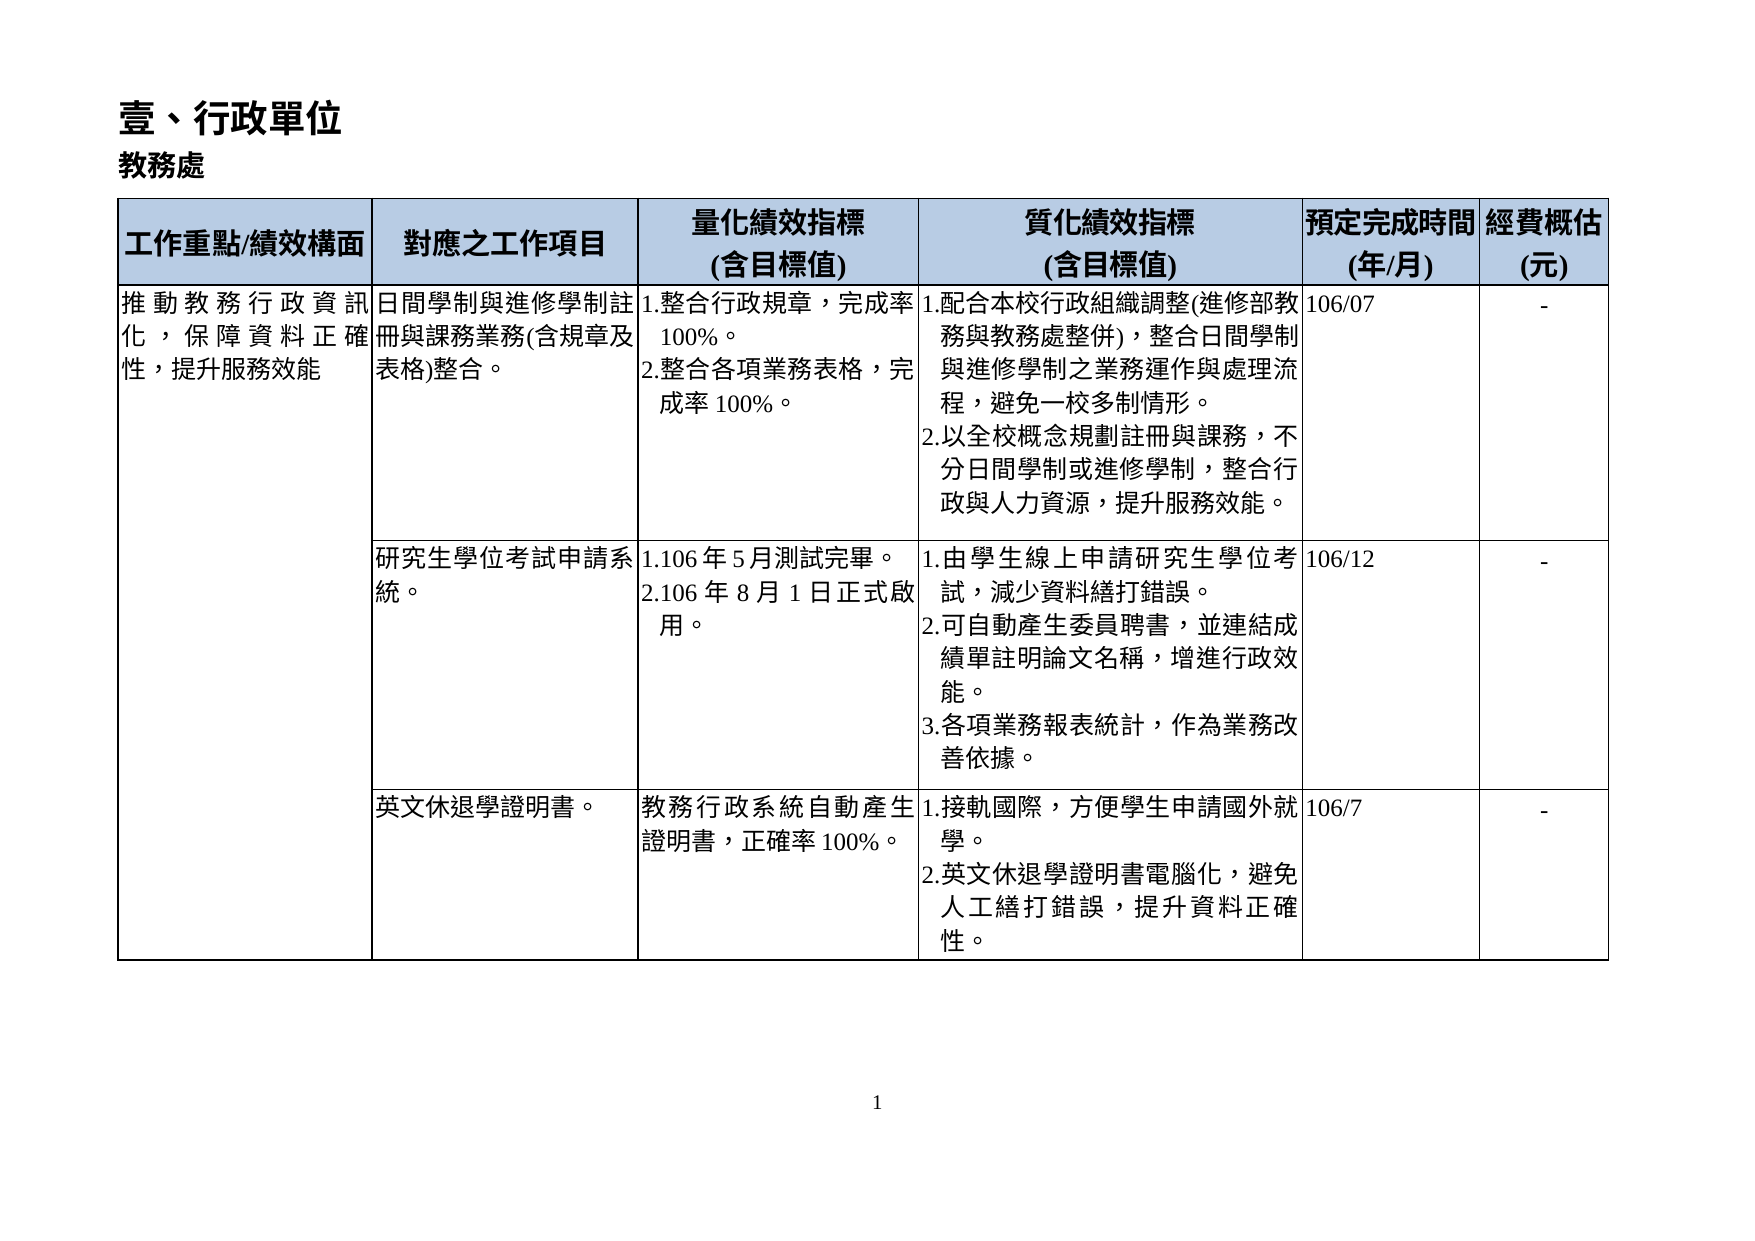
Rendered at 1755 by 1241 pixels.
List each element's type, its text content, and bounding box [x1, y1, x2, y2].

table_cell 推動教務行政資訊化，保障資料正確性，提升服務效能 [119, 286, 371, 959]
table_header 經費概估 (元) [1480, 199, 1608, 284]
table_header 預定完成時間 (年/月) [1303, 199, 1479, 284]
table_cell 1.接軌國際，方便學生申請國外就學。 2.英文休退學證明書電腦化，避免人工繕打錯誤，提升資料正確性。 [919, 790, 1302, 959]
table_cell 1.整合行政規章，完成率100%。 2.整合各項業務表格，完成率100%。 [639, 286, 918, 539]
text 壹、行政單位 [118, 89, 1636, 143]
table_cell - [1480, 286, 1608, 539]
table_cell 日間學制與進修學制註冊與課務業務(含規章及表格)整合。 [373, 286, 637, 539]
table_cell 1.106年5月測試完畢。 2.106年8月1日正式啟用。 [639, 541, 918, 788]
table_header 對應之工作項目 [373, 199, 637, 284]
table_cell 教務行政系統自動產生證明書，正確率100%。 [639, 790, 918, 959]
table_header 質化績效指標 (含目標值) [919, 199, 1302, 284]
table_cell 106/07 [1303, 286, 1479, 539]
table_cell 106/7 [1303, 790, 1479, 959]
table_cell 英文休退學證明書。 [373, 790, 637, 959]
table_cell 研究生學位考試申請系統。 [373, 541, 637, 788]
text 教務處 [118, 143, 1636, 185]
table_cell - [1480, 541, 1608, 788]
table_header 工作重點/績效構面 [119, 199, 371, 284]
table_header 量化績效指標 (含目標值) [639, 199, 918, 284]
table_cell 1.配合本校行政組織調整(進修部教務與教務處整併)，整合日間學制與進修學制之業務運作與處理流程，避免一校多制情形。 2.以全校概念規劃註冊與課務，不分日間學制或進修學制，整合行政與人力資源，提升服務效能。 [919, 286, 1302, 539]
table_cell 106/12 [1303, 541, 1479, 788]
table_cell 1.由學生線上申請研究生學位考試，減少資料繕打錯誤。 2.可自動產生委員聘書，並連結成績單註明論文名稱，增進行政效能。 3.各項業務報表統計，作為業務改善依據。 [919, 541, 1302, 788]
table_cell - [1480, 790, 1608, 959]
